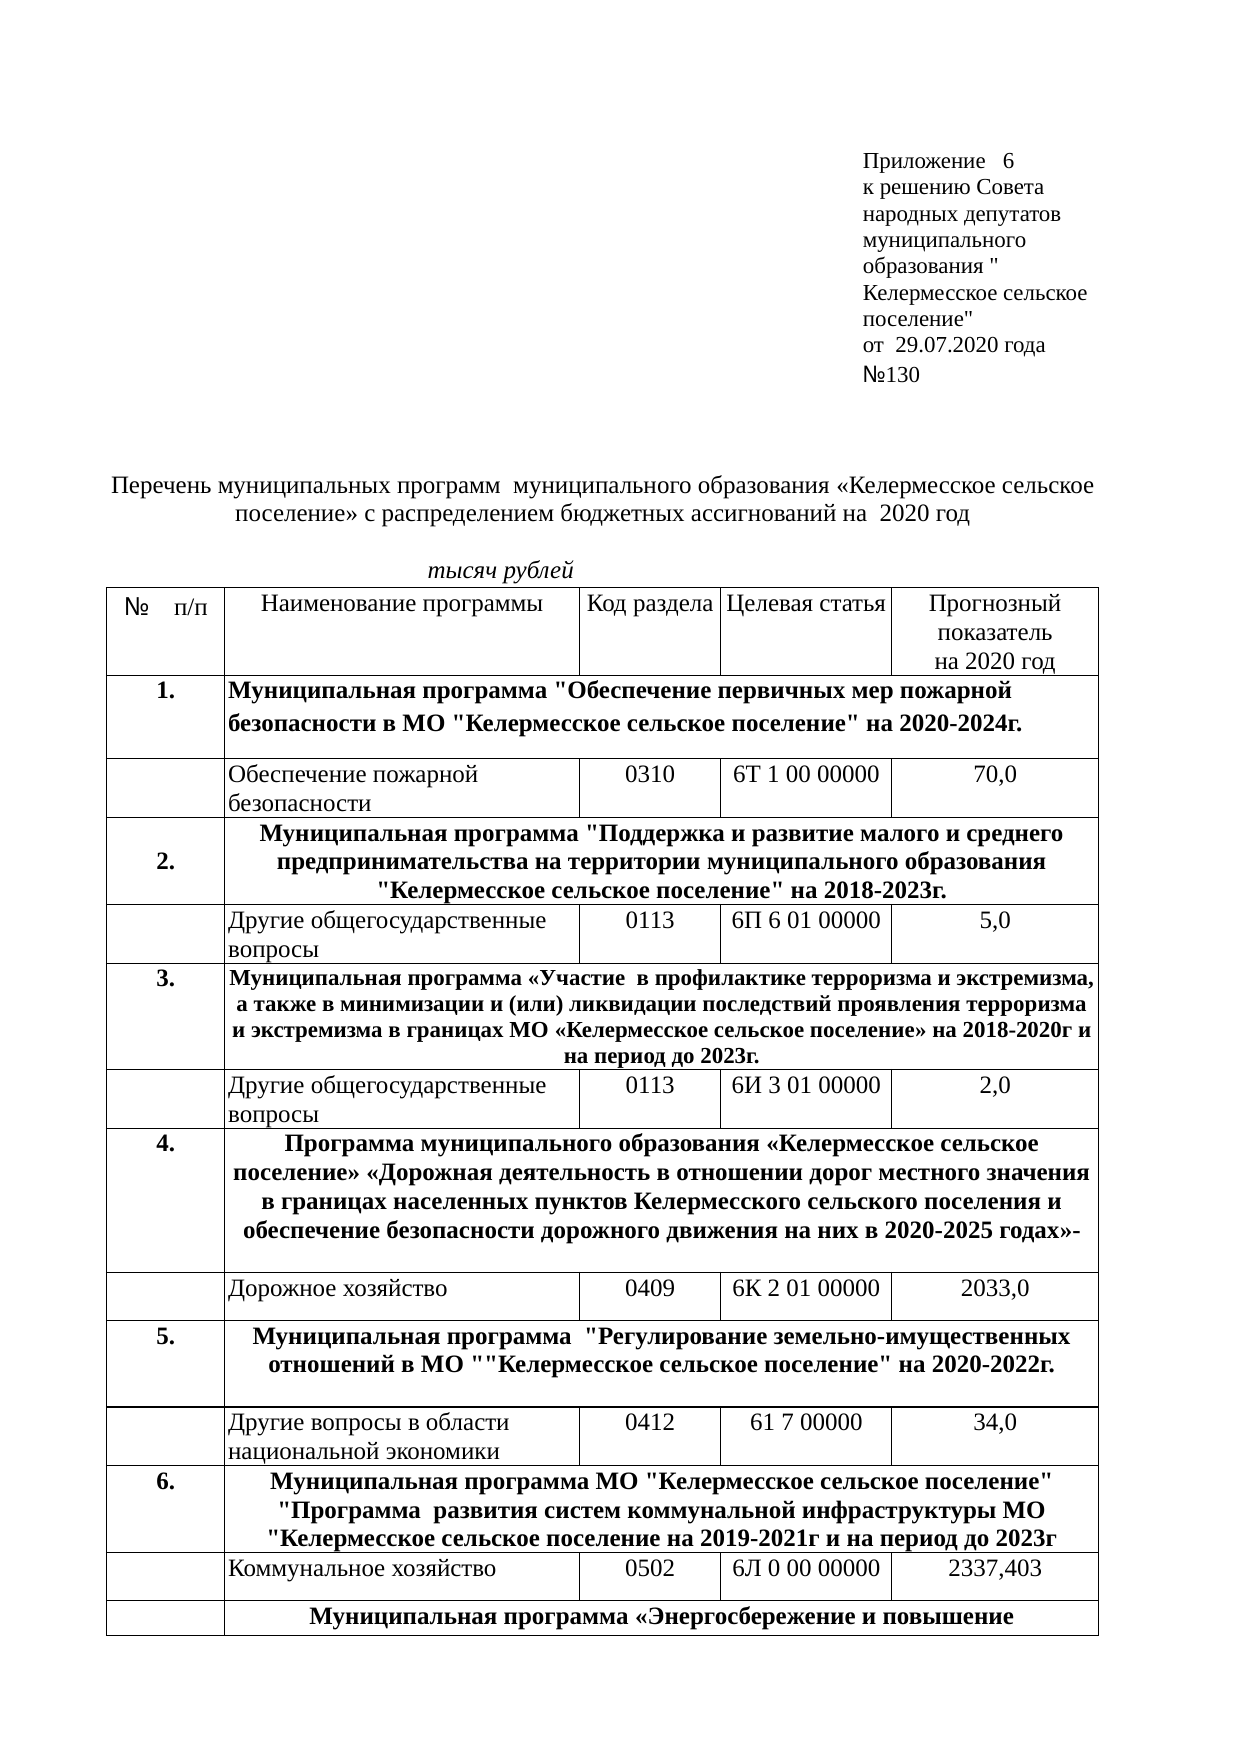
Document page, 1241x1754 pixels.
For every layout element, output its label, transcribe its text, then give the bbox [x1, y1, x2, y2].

table_cell Муниципальная программа «Энергосбережение и повышение [225, 1601, 1098, 1635]
table_cell Программа муниципального образования «Келермесское сельское поселение» «Дорожная деятельность в отношении дорог местного значения в границах населенных пунктов Келермесского сельского поселения и обеспечение безопасности дорожного движения на них в 2020-2025 годах»- [225, 1129, 1098, 1272]
table_cell 1. [107, 676, 224, 758]
table_cell Наименование программы [225, 588, 579, 674]
table_cell 5. [107, 1321, 224, 1406]
table_cell Муниципальная программа МО "Келермесское сельское поселение" "Программа развития систем коммунальной инфраструктуры МО "Келермесское сельское поселение на 2019-2021г и на период до 2023г [225, 1466, 1098, 1552]
table_cell Другие вопросы в области национальной экономики [225, 1408, 579, 1465]
table_cell Коммунальное хозяйство [225, 1553, 579, 1600]
table_cell 2033,0 [892, 1273, 1098, 1320]
table_cell Другие общегосударственные вопросы [225, 905, 579, 962]
table_cell Перечень муниципальных программ муниципального образования «Келермесское сельское поселение» с распределением бюджетных ассигнований на 2020 год [106, 470, 1098, 555]
table_cell Муниципальная программа "Обеспечение первичных мер пожарной безопасности в МО "Келермесское сельское поселение" на 2020-2024г. [225, 676, 1098, 758]
table_cell 6К 2 01 00000 [721, 1273, 891, 1320]
table_cell 0502 [580, 1553, 720, 1600]
table_cell [721, 555, 891, 587]
table_header [579, 147, 721, 470]
table_cell 6Л 0 00 00000 [721, 1553, 891, 1600]
table_header Приложение 6 к решению Совета народных депутатов муниципального образования " Келермесское сельское поселение" от 29.07.2020 года №130 [860, 147, 1098, 470]
table_cell 4. [107, 1129, 224, 1272]
table_cell 5,0 [892, 905, 1098, 962]
table_cell [579, 555, 721, 587]
table_cell Прогнозный показатель на 2020 год [892, 588, 1098, 674]
table_cell Код раздела [580, 588, 720, 674]
table_cell Целевая статья [721, 588, 891, 635]
table_cell 61 7 00000 [721, 1408, 891, 1465]
table_cell [107, 1273, 224, 1320]
table_cell тысяч рублей [106, 555, 579, 587]
table_header [225, 147, 579, 470]
table_cell 2,0 [892, 1070, 1098, 1127]
table_cell 6П 6 01 00000 [721, 905, 891, 962]
table_cell [107, 1553, 224, 1600]
table_cell Дорожное хозяйство [225, 1273, 579, 1320]
table_cell 34,0 [892, 1408, 1098, 1465]
table_cell 3. [107, 964, 224, 1069]
table_cell № п/п [107, 588, 224, 635]
table_cell [107, 635, 224, 674]
table_cell 0113 [580, 905, 720, 962]
table_cell [107, 1070, 224, 1127]
table_cell [721, 635, 891, 674]
table_cell 2337,403 [892, 1553, 1098, 1600]
table_cell Муниципальная программа "Поддержка и развитие малого и среднего предпринимательства на территории муниципального образования "Келермесское сельское поселение" на 2018-2023г. [225, 818, 1098, 904]
table_cell 0113 [580, 1070, 720, 1127]
table_cell Другие общегосударственные вопросы [225, 1070, 579, 1127]
table_cell [891, 555, 1098, 587]
table_cell 6Т 1 00 00000 [721, 759, 891, 817]
table_cell 6. [107, 1466, 224, 1552]
table_cell Муниципальная программа «Участие в профилактике терроризма и экстремизма, а также в минимизации и (или) ликвидации последствий проявления терроризма и экстремизма в границах МО «Келермесское сельское поселение» на 2018-2020г и на период до 2023г. [225, 964, 1098, 1069]
table_cell [107, 905, 224, 962]
table_cell [107, 759, 224, 817]
table_cell 0409 [580, 1273, 720, 1320]
table_cell [107, 1408, 224, 1465]
table_cell 70,0 [892, 759, 1098, 817]
table_header [106, 147, 225, 470]
table_cell 2. [107, 818, 224, 904]
table_cell Муниципальная программа "Регулирование земельно-имущественных отношений в МО ""Келермесское сельское поселение" на 2020-2022г. [225, 1321, 1098, 1406]
table_cell 0310 [580, 759, 720, 817]
table_header [721, 147, 859, 470]
table_cell 6И 3 01 00000 [721, 1070, 891, 1127]
table_cell [107, 1601, 224, 1635]
table_cell 0412 [580, 1408, 720, 1465]
table_cell Обеспечение пожарной безопасности [225, 759, 579, 817]
